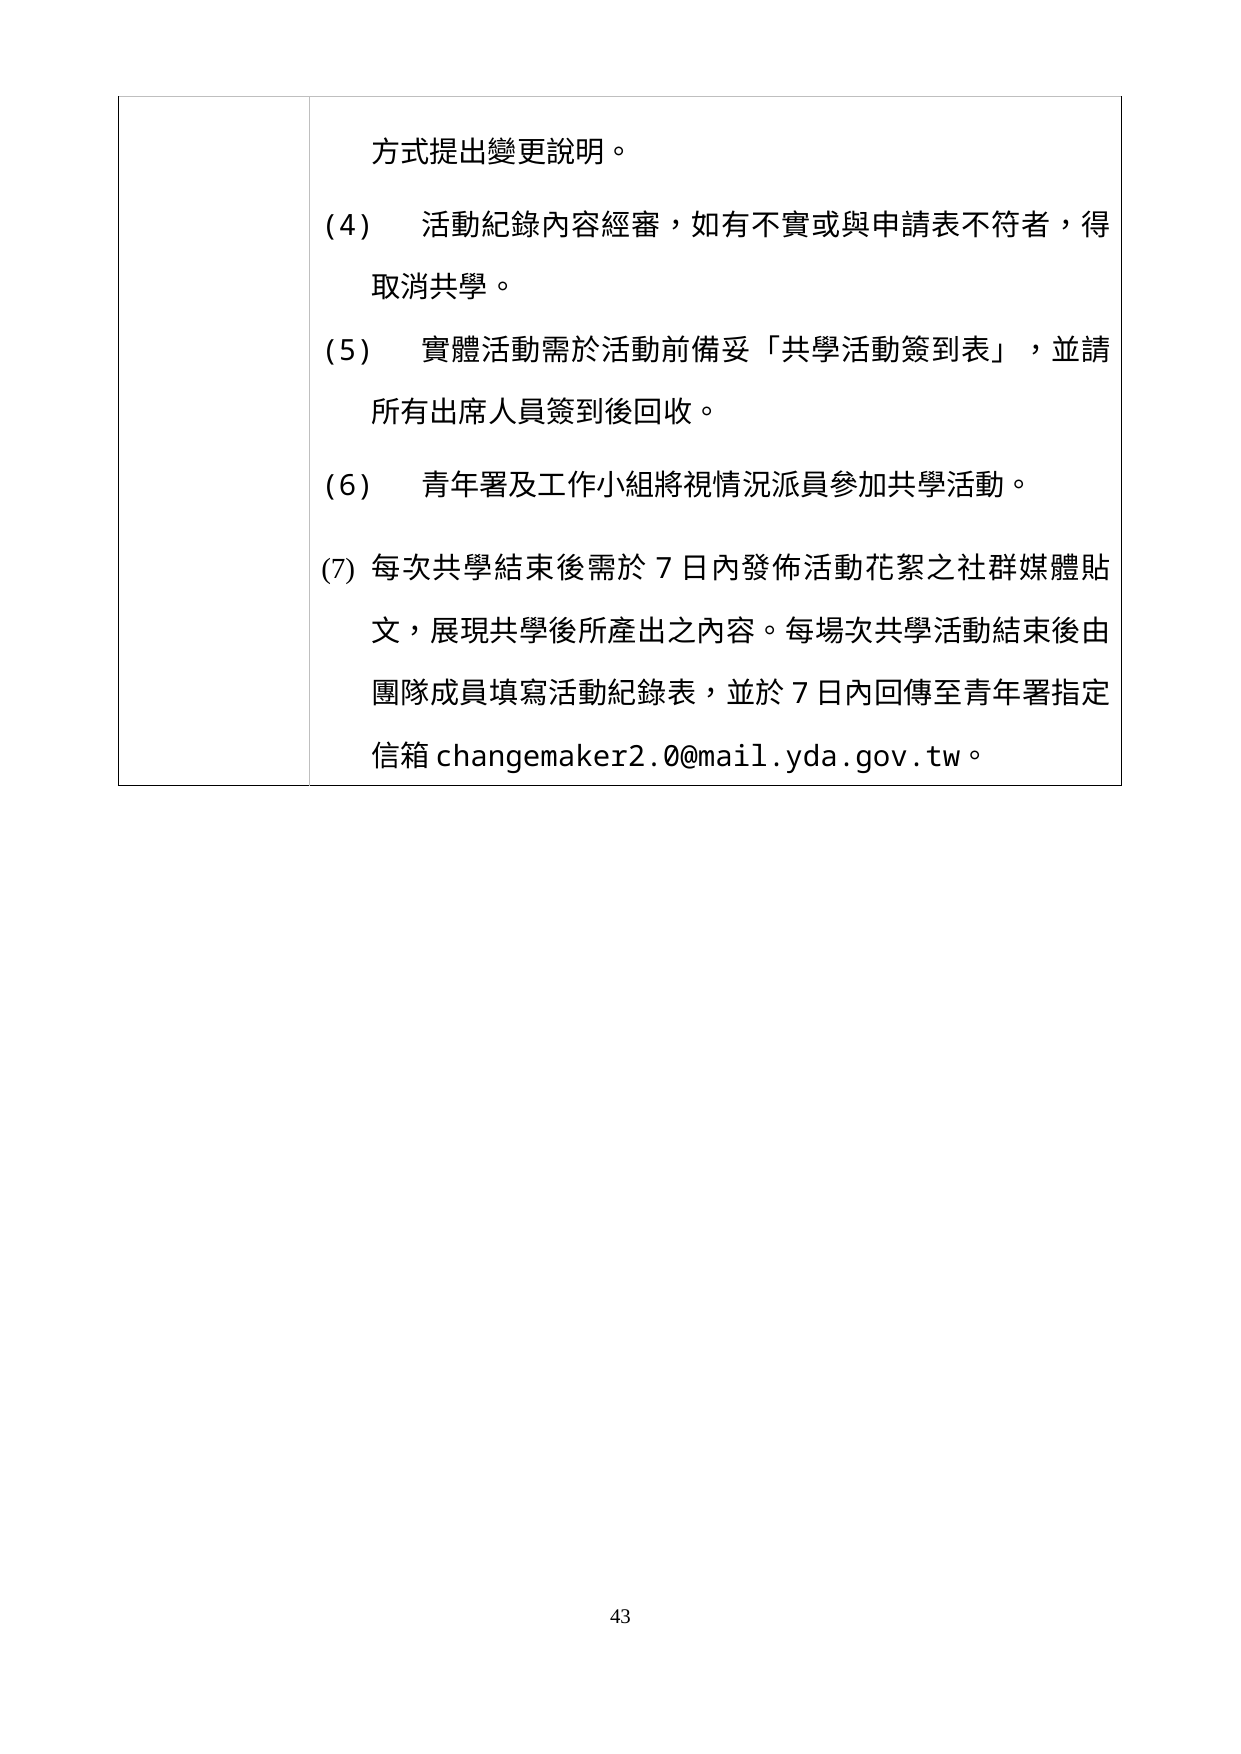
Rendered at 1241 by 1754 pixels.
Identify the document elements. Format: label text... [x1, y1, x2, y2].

table_cell 共學活動規劃須包含至少3次共學，並由共學團之導師輔導至少2次，共學團導師將視團隊共學計畫書及議題內容由工作小組媒合進場。 依核定之規劃，執行團隊應進行共學安排、老師聯繫及當日活動攝影等。 活動因故無法如期辦理，應於活動日兩週前，以書面方式提出變更說明。 活動紀錄內容經審，如有不實或與申請表不符者，得取消共學。 實體活動需於活動前備妥「共學活動簽到表」，並請所有出席人員簽到後回收。 青年署及工作小組將視情況派員參加共學活動。 每次共學結束後需於7日內發佈活動花絮之社群媒體貼文，展現共學後所產出之內容。每場次共學活動結束後由團隊成員填寫活動紀錄表，並於7日內回傳至青年署指定信箱changemaker2.0@mail.yda.gov.tw。 [310, 97, 1121, 785]
table_cell [119, 97, 309, 785]
